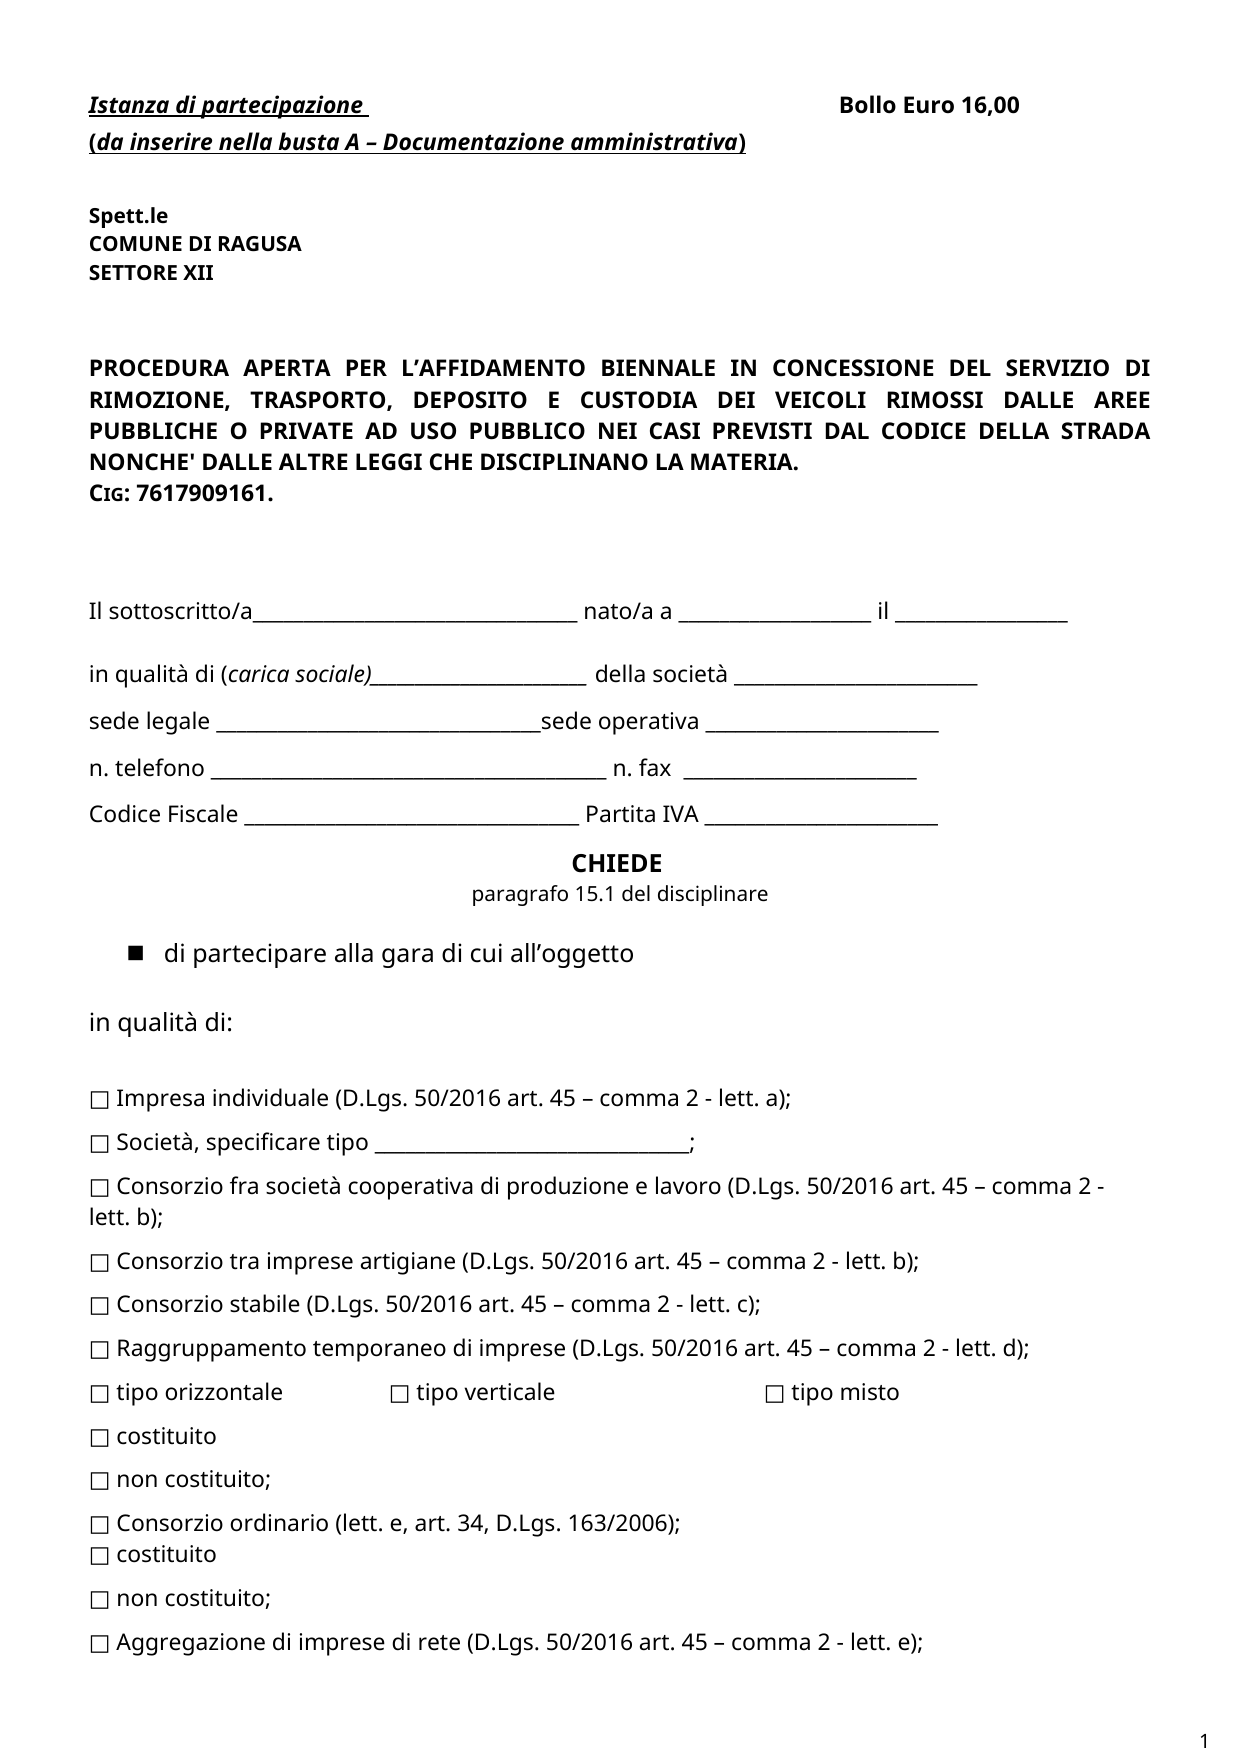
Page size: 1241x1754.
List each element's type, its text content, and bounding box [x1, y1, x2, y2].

text □ Impresa individuale (D.Lgs. 50/2016 art. 45 – comma 2 - lett. a); [89, 1082, 1152, 1113]
subtitle COMUNE DI RAGUSA [89, 229, 1152, 258]
text Codice Fiscale _________________________________ Partita IVA _______________________ [89, 798, 1152, 829]
text □ Consorzio stabile (D.Lgs. 50/2016 art. 45 – comma 2 - lett. c); [89, 1288, 1152, 1319]
text □ Consorzio ordinario (lett. e, art. 34, D.Lgs. 163/2006); [89, 1507, 1152, 1538]
text in qualità di (carica sociale)________________________ della società ________________________ [89, 658, 1152, 689]
subtitle Spett.le [89, 201, 1152, 229]
text □ non costituito; [89, 1463, 1152, 1494]
text □ Raggruppamento temporaneo di imprese (D.Lgs. 50/2016 art. 45 – comma 2 - lett. d); [89, 1332, 1152, 1363]
subtitle Istanza di partecipazione Bollo Euro 16,00 [89, 89, 1152, 120]
text paragrafo 15.1 del disciplinare [89, 879, 1152, 908]
text □ Consorzio fra società cooperativa di produzione e lavoro (D.Lgs. 50/2016 art. 45 – comma 2 - lett. b); [89, 1169, 1152, 1232]
list di partecipare alla gara di cui all’oggetto [126, 936, 1152, 970]
subtitle (da inserire nella busta A – Documentazione amministrativa) [89, 126, 1152, 157]
text □ costituito [89, 1419, 1152, 1451]
text □ tipo orizzontale □ tipo verticale □ tipo misto [89, 1376, 1152, 1407]
text □ Consorzio tra imprese artigiane (D.Lgs. 50/2016 art. 45 – comma 2 - lett. b); [89, 1244, 1152, 1276]
text in qualità di: [89, 1004, 1152, 1038]
text Cig: 7617909161. [89, 477, 1152, 509]
text CHIEDE [89, 845, 1152, 879]
text □ costituito [89, 1538, 1152, 1569]
text PROCEDURA APERTA PER L’AFFIDAMENTO BIENNALE IN CONCESSIONE DEL SERVIZIO DI RIMOZIONE, TRASPORTO, DEPOSITO E CUSTODIA DEI VEICOLI RIMOSSI DALLE AREE PUBBLICHE O PRIVATE AD USO PUBBLICO NEI CASI PREVISTI DAL CODICE DELLA STRADA NONCHE' DALLE ALTRE LEGGI CHE DISCIPLINANO LA MATERIA. [89, 352, 1152, 477]
text sede legale ________________________________sede operativa _______________________ [89, 704, 1152, 736]
text □ Aggregazione di imprese di rete (D.Lgs. 50/2016 art. 45 – comma 2 - lett. e); [89, 1626, 1152, 1657]
text □ non costituito; [89, 1582, 1152, 1613]
text SETTORE XII [89, 258, 1152, 286]
text n. telefono _______________________________________ n. fax _______________________ [89, 751, 1152, 783]
text □ Società, specificare tipo _______________________________; [89, 1126, 1152, 1157]
text Il sottoscritto/a________________________________ nato/a a ___________________ il _________________ [89, 595, 1152, 626]
